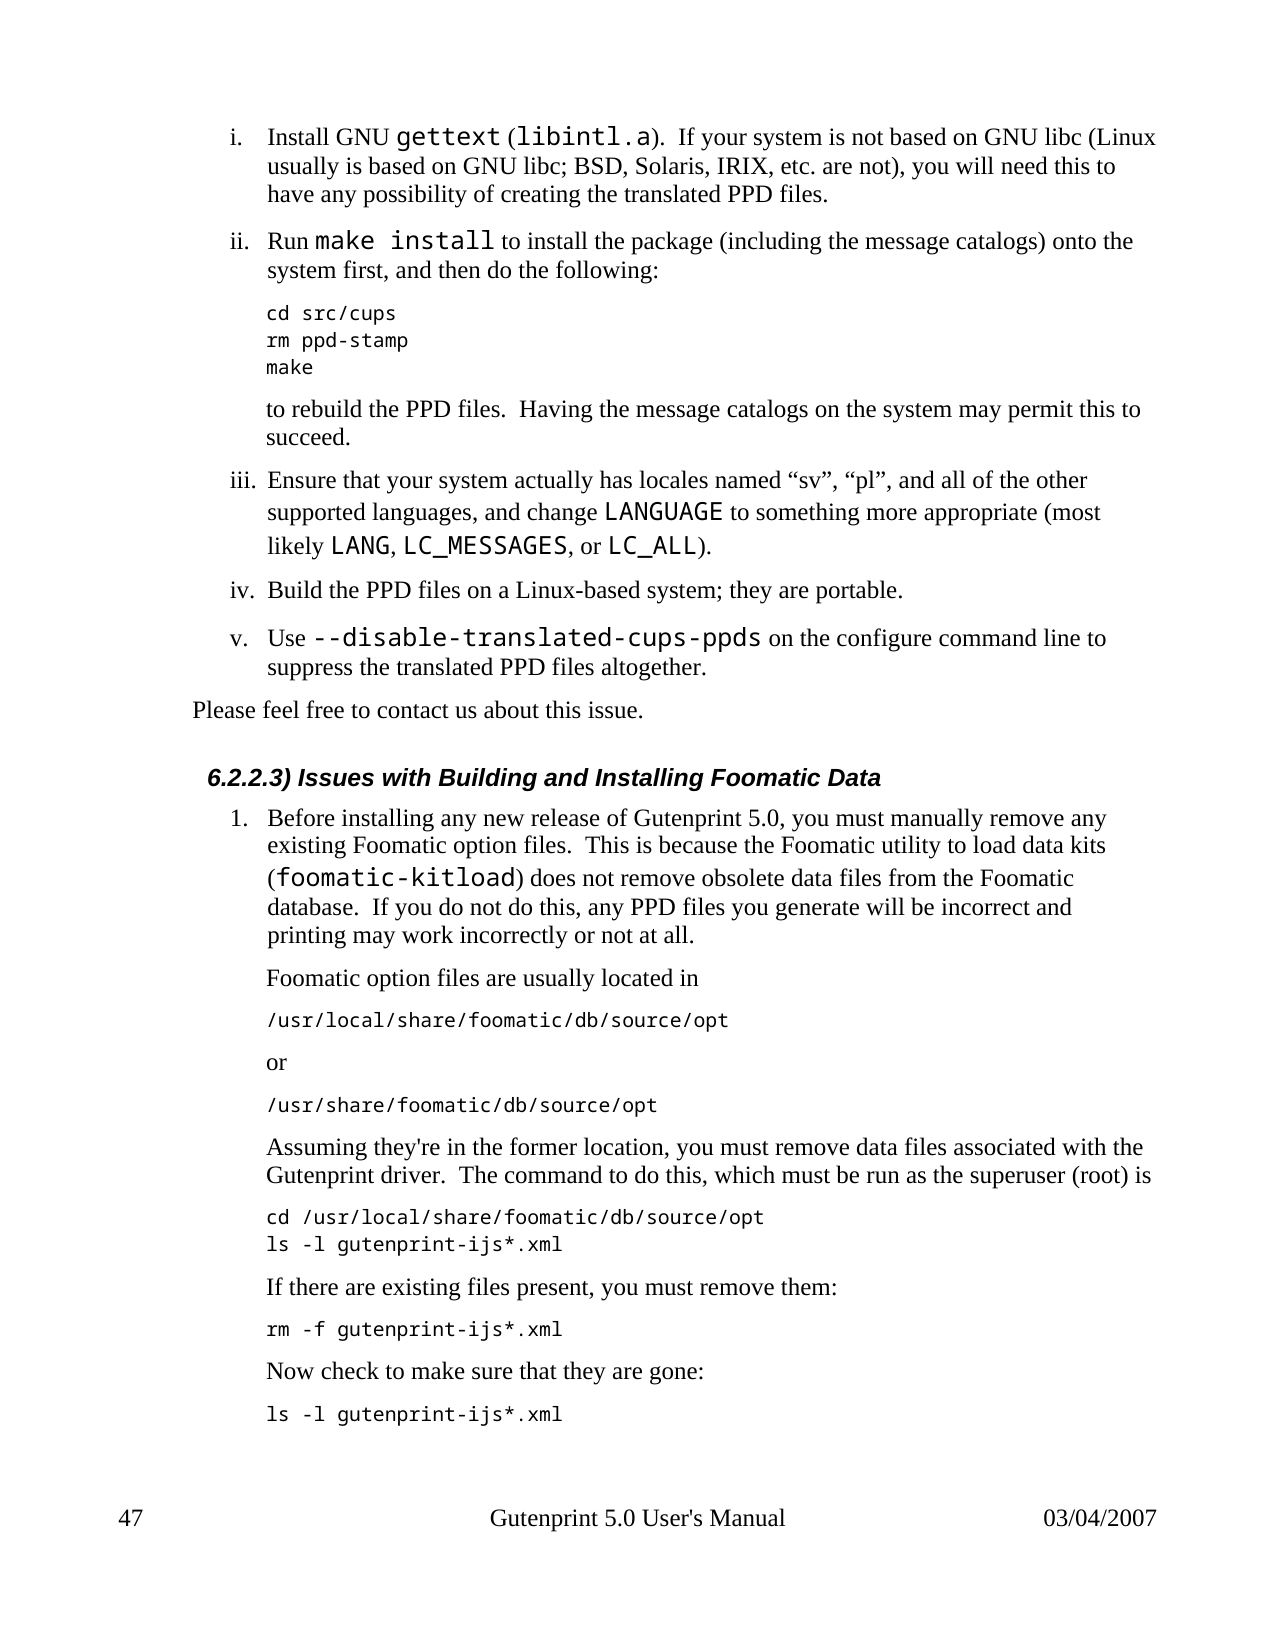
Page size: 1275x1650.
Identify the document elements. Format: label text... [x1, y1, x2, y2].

text Foomatic option files are usually located in [266, 964, 1157, 992]
subtitle Issues with Building and Installing Foomatic Data [207, 764, 1157, 791]
list Use --disable-translated-cups-ppds on the configure command line to suppress the translated PPD files altogether. [229, 619, 1157, 681]
text cd /usr/local/share/foomatic/db/source/opt ls -l gutenprint-ijs*.xml [266, 1204, 1157, 1258]
text ls -l gutenprint-ijs*.xml [266, 1400, 1157, 1427]
text /usr/local/share/foomatic/db/source/opt [266, 1007, 1157, 1033]
text Assuming they're in the former location, you must remove data files associated with the Gutenprint driver. The command to do this, which must be run as the superuser (root) is [266, 1133, 1157, 1189]
text If there are existing files present, you must remove them: [266, 1273, 1157, 1300]
list Install GNU gettext (libintl.a). If your system is not based on GNU libc (Linux usually is based on GNU libc; BSD, Solaris, IRIX, etc. are not), you will need this to have any possibility of creating the translated PPD files. [229, 118, 1157, 208]
list Before installing any new release of Gutenprint 5.0, you must manually remove any existing Foomatic option files. This is because the Foomatic utility to load data kits (foomatic-kitload) does not remove obsolete data files from the Foomatic database. If you do not do this, any PPD files you generate will be incorrect and printing may work incorrectly or not at all. [229, 804, 1157, 949]
text or [266, 1048, 1157, 1076]
text Please feel free to contact us about this issue. [192, 696, 1157, 724]
text rm -f gutenprint-ijs*.xml [266, 1315, 1157, 1342]
text Now check to make sure that they are gone: [266, 1357, 1157, 1385]
text /usr/share/foomatic/db/source/opt [266, 1091, 1157, 1118]
list Build the PPD files on a Linux-based system; they are portable. [229, 577, 1157, 604]
list Run make install to install the package (including the message catalogs) onto the system first, and then do the following: [229, 223, 1157, 284]
text cd src/cups rm ppd-stamp make [266, 299, 1157, 380]
text to rebuild the PPD files. Having the message catalogs on the system may permit this to succeed. [266, 395, 1157, 451]
list Ensure that your system actually has locales named “sv”, “pl”, and all of the other supported languages, and change LANGUAGE to something more appropriate (most likely LANG, LC_MESSAGES, or LC_ALL). [229, 466, 1157, 562]
